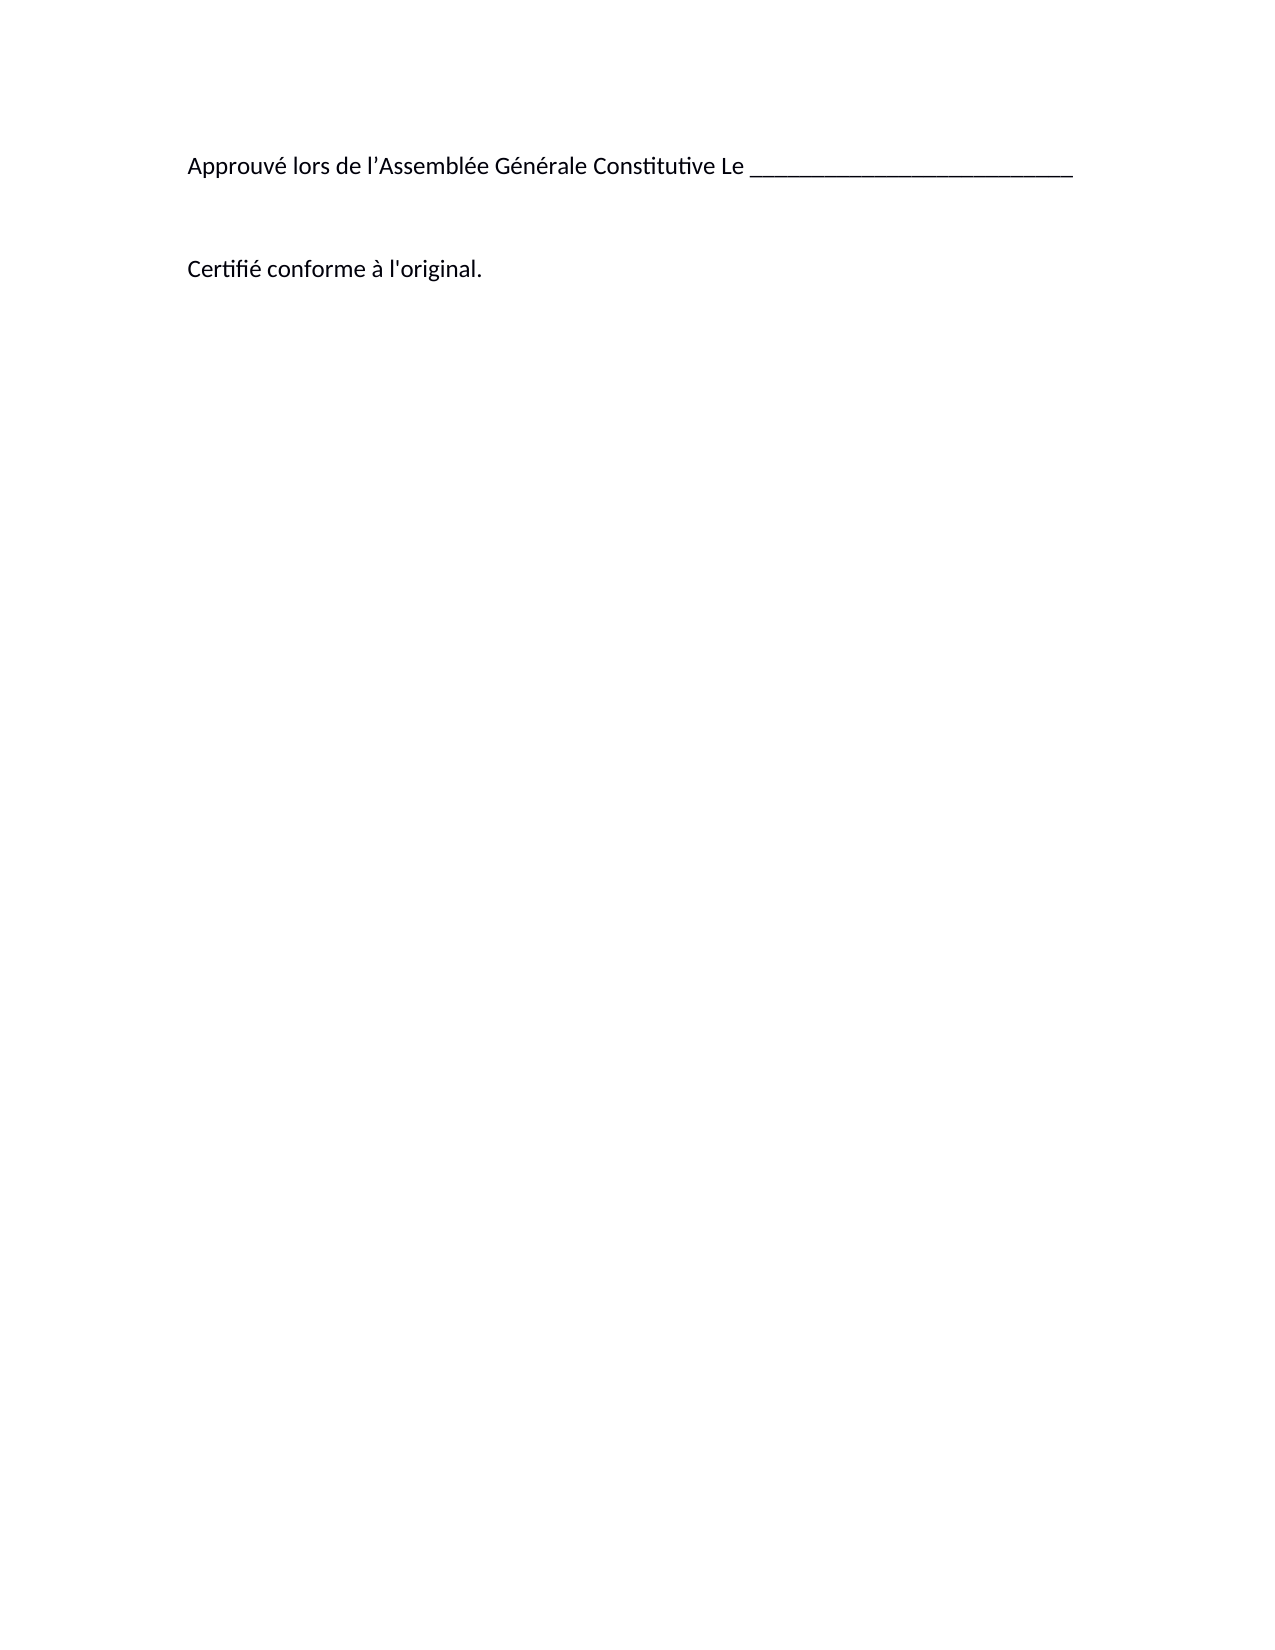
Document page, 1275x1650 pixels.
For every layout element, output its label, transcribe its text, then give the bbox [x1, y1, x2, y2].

text Approuvé lors de l’Assemblée Générale Constitutive Le __________________________ [187, 150, 1087, 181]
text Certifié conforme à l'original. [187, 253, 1087, 283]
